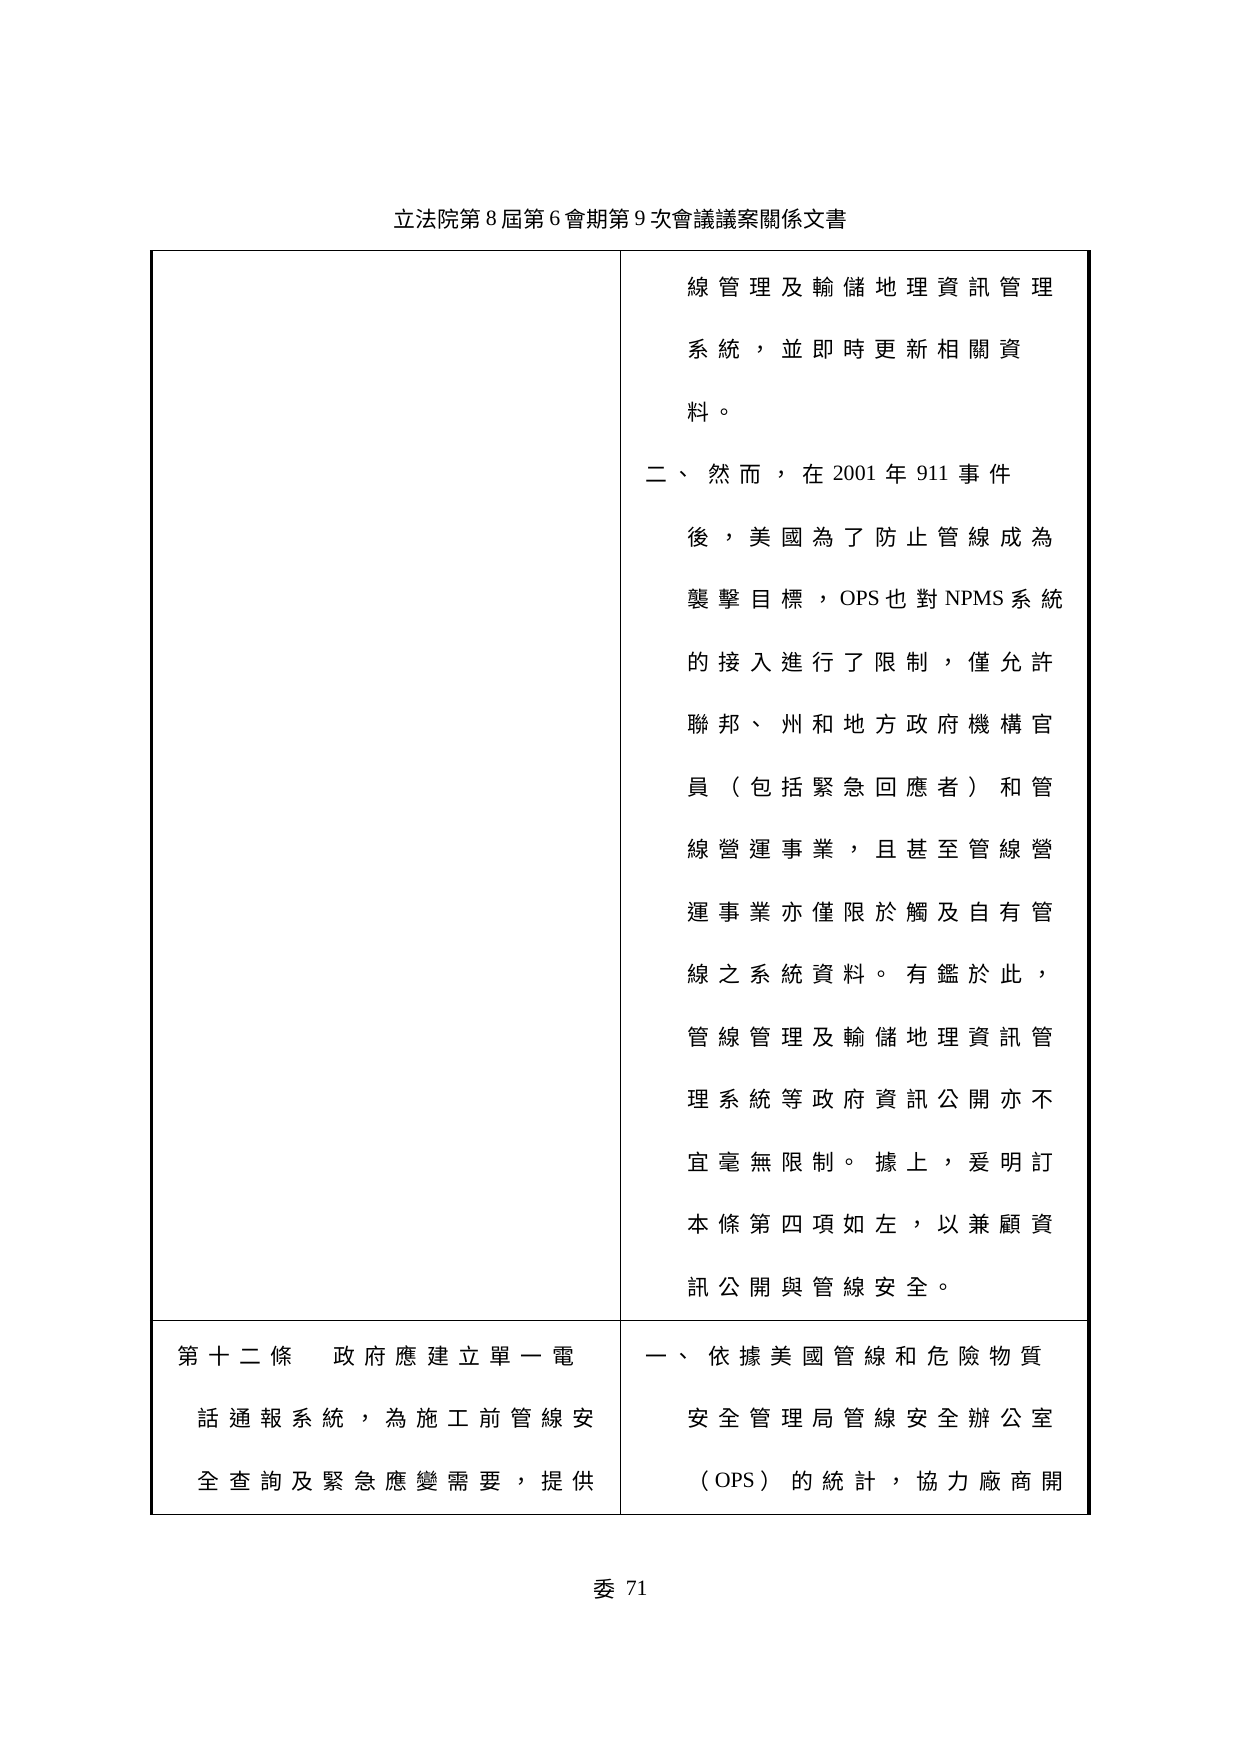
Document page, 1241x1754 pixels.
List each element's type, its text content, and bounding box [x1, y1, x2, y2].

table_cell [153, 251, 620, 1319]
table_cell 一、依據美國管線和危險物質安全管理局管線安全辦公室（OPS）的統計，協力廠商開 [621, 1321, 1087, 1514]
table_cell 線管理及輸儲地理資訊管理系統，並即時更新相關資料。 二、然而，在2001年911事件後，美國為了防止管線成為襲擊目標，OPS也對NPMS系統的接入進行了限制，僅允許聯邦、州和地方政府機構官員（包括緊急回應者）和管線營運事業，且甚至管線營運事業亦僅限於觸及自有管線之系統資料。有鑑於此，管線管理及輸儲地理資訊管理系統等政府資訊公開亦不宜毫無限制。據上，爰明訂本條第四項如左，以兼顧資訊公開與管線安全。 [621, 251, 1087, 1319]
table_cell 第十二條 政府應建立單一電話通報系統，為施工前管線安全查詢及緊急應變需要，提供 [153, 1321, 620, 1514]
